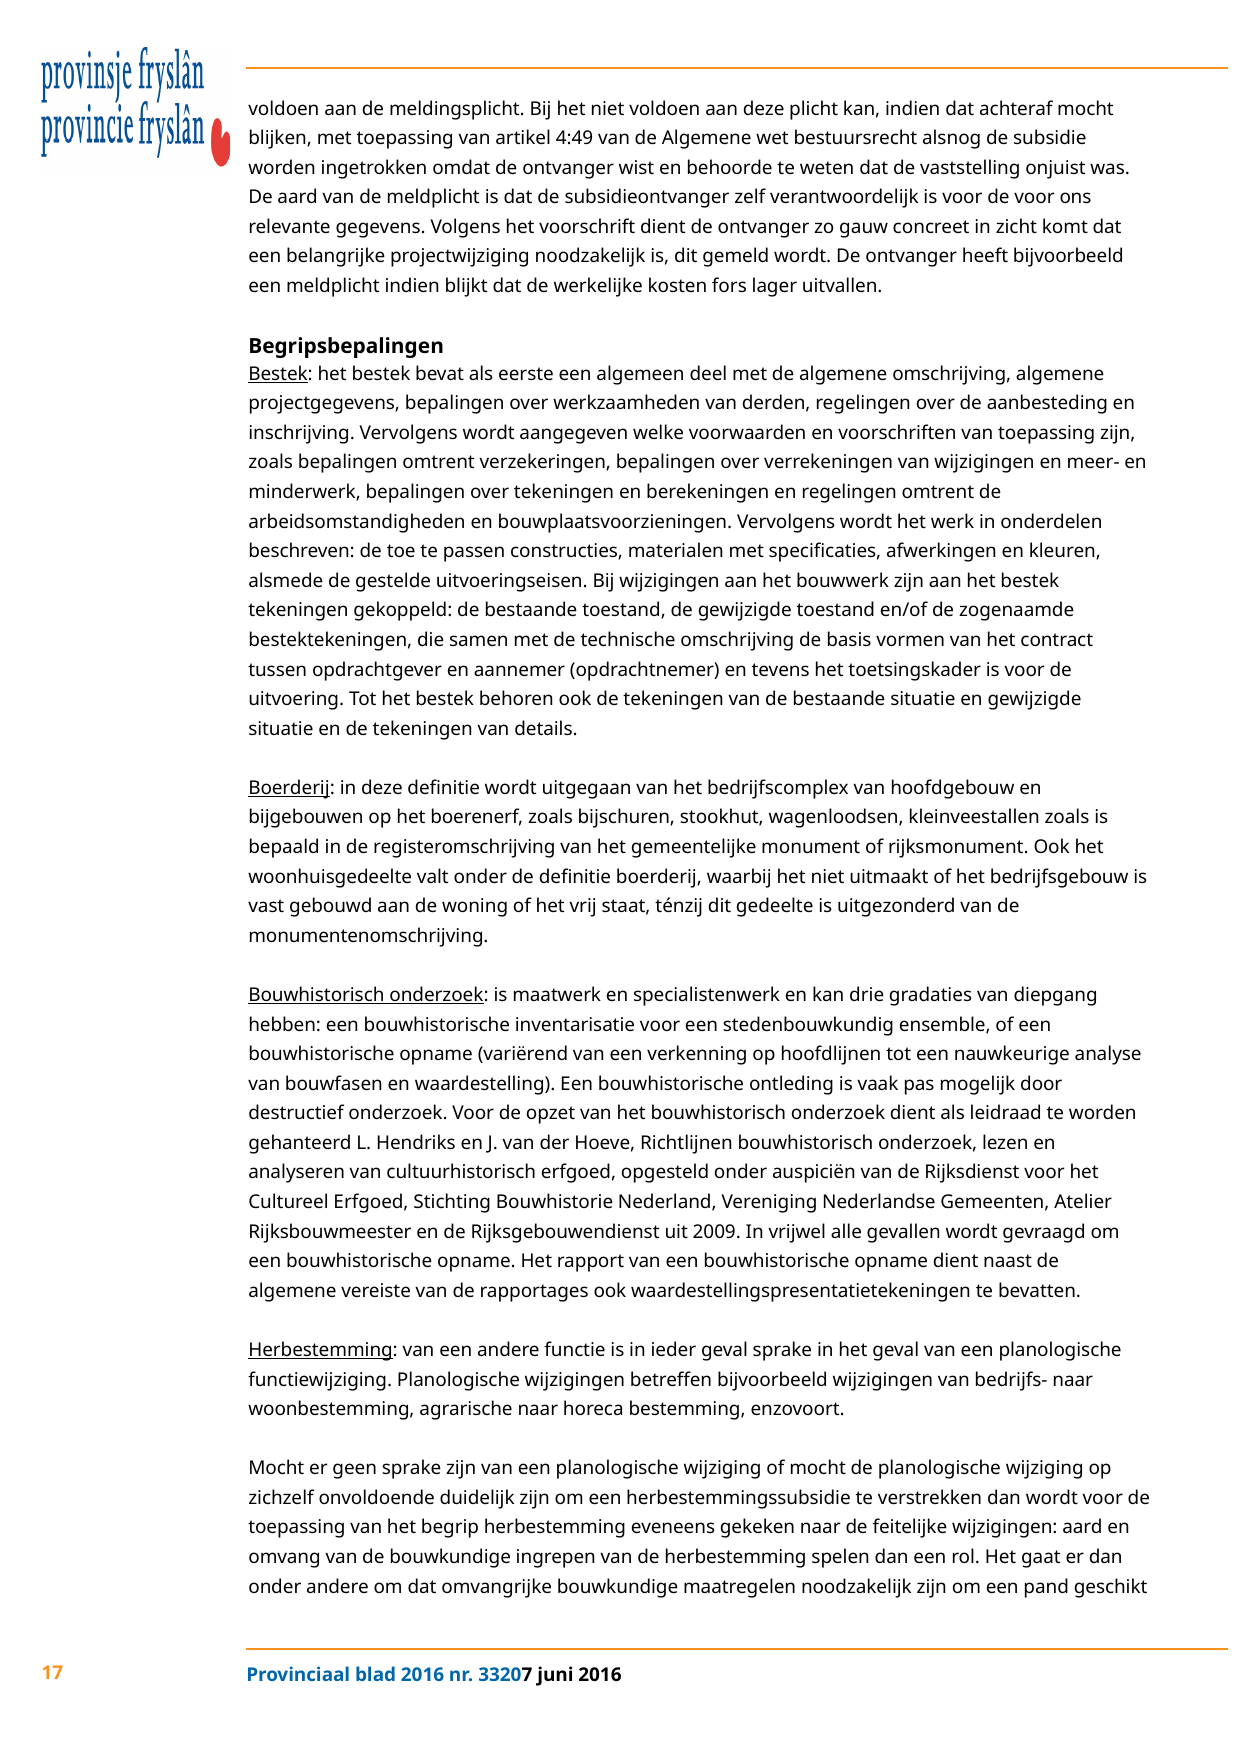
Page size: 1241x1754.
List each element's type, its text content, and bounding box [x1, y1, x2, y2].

picture [41, 47, 231, 172]
text Mocht er geen sprake zijn van een planologische wijziging of mocht de planologische wijziging op zichzelf onvoldoende duidelijk zijn om een herbestemmingssubsidie te verstrekken dan wordt voor de toepassing van het begrip herbestemming eveneens gekeken naar de feitelijke wijzigingen: aard en omvang van de bouwkundige ingrepen van de herbestemming spelen dan een rol. Het gaat er dan onder andere om dat omvangrijke bouwkundige maatregelen noodzakelijk zijn om een pand geschikt [248, 1454, 1152, 1598]
text Bouwhistorisch onderzoek: is maatwerk en specialistenwerk en kan drie gradaties van diepgang hebben: een bouwhistorische inventarisatie voor een stedenbouwkundig ensemble, of een bouwhistorische opname (variërend van een verkenning op hoofdlijnen tot een nauwkeurige analyse van bouwfasen en waardestelling). Een bouwhistorische ontleding is vaak pas mogelijk door destructief onderzoek. Voor de opzet van het bouwhistorisch onderzoek dient als leidraad te worden gehanteerd L. Hendriks en J. van der Hoeve, Richtlijnen bouwhistorisch onderzoek, lezen en analyseren van cultuurhistorisch erfgoed, opgesteld onder auspiciën van de Rijksdienst voor het Cultureel Erfgoed, Stichting Bouwhistorie Nederland, Vereniging Nederlandse Gemeenten, Atelier Rijksbouwmeester en de Rijksgebouwendienst uit 2009. In vrijwel alle gevallen wordt gevraagd om een bouwhistorische opname. Het rapport van een bouwhistorische opname dient naast de algemene vereiste van de rapportages ook waardestellingspresentatietekeningen te bevatten. [248, 981, 1152, 1303]
text Herbestemming: van een andere functie is in ieder geval sprake in het geval van een planologische functiewijziging. Planologische wijzigingen betreffen bijvoorbeeld wijzigingen van bedrijfs- naar woonbestemming, agrarische naar horeca bestemming, enzovoort. [248, 1336, 1152, 1421]
text Boerderij: in deze definitie wordt uitgegaan van het bedrijfscomplex van hoofdgebouw en bijgebouwen op het boerenerf, zoals bijschuren, stookhut, wagenloodsen, kleinveestallen zoals is bepaald in de registeromschrijving van het gemeentelijke monument of rijksmonument. Ook het woonhuisgedeelte valt onder de definitie boerderij, waarbij het niet uitmaakt of het bedrijfsgebouw is vast gebouwd aan de woning of het vrij staat, ténzij dit gedeelte is uitgezonderd van de monumentenomschrijving. [248, 774, 1152, 948]
text Begripsbepalingen [248, 331, 1152, 360]
text Bestek: het bestek bevat als eerste een algemeen deel met de algemene omschrijving, algemene projectgegevens, bepalingen over werkzaamheden van derden, regelingen over de aanbesteding en inschrijving. Vervolgens wordt aangegeven welke voorwaarden en voorschriften van toepassing zijn, zoals bepalingen omtrent verzekeringen, bepalingen over verrekeningen van wijzigingen en meer- en minderwerk, bepalingen over tekeningen en berekeningen en regelingen omtrent de arbeidsomstandigheden en bouwplaatsvoorzieningen. Vervolgens wordt het werk in onderdelen beschreven: de toe te passen constructies, materialen met specificaties, afwerkingen en kleuren, alsmede de gestelde uitvoeringseisen. Bij wijzigingen aan het bouwwerk zijn aan het bestek tekeningen gekoppeld: de bestaande toestand, de gewijzigde toestand en/of de zogenaamde bestektekeningen, die samen met de technische omschrijving de basis vormen van het contract tussen opdrachtgever en aannemer (opdrachtnemer) en tevens het toetsingskader is voor de uitvoering. Tot het bestek behoren ook de tekeningen van de bestaande situatie en gewijzigde situatie en de tekeningen van details. [248, 360, 1152, 741]
text voldoen aan de meldingsplicht. Bij het niet voldoen aan deze plicht kan, indien dat achteraf mocht blijken, met toepassing van artikel 4:49 van de Algemene wet bestuursrecht alsnog de subsidie worden ingetrokken omdat de ontvanger wist en behoorde te weten dat de vaststelling onjuist was. De aard van de meldplicht is dat de subsidieontvanger zelf verantwoordelijk is voor de voor ons relevante gegevens. Volgens het voorschrift dient de ontvanger zo gauw concreet in zicht komt dat een belangrijke projectwijziging noodzakelijk is, dit gemeld wordt. De ontvanger heeft bijvoorbeeld een meldplicht indien blijkt dat de werkelijke kosten fors lager uitvallen. [248, 95, 1152, 298]
